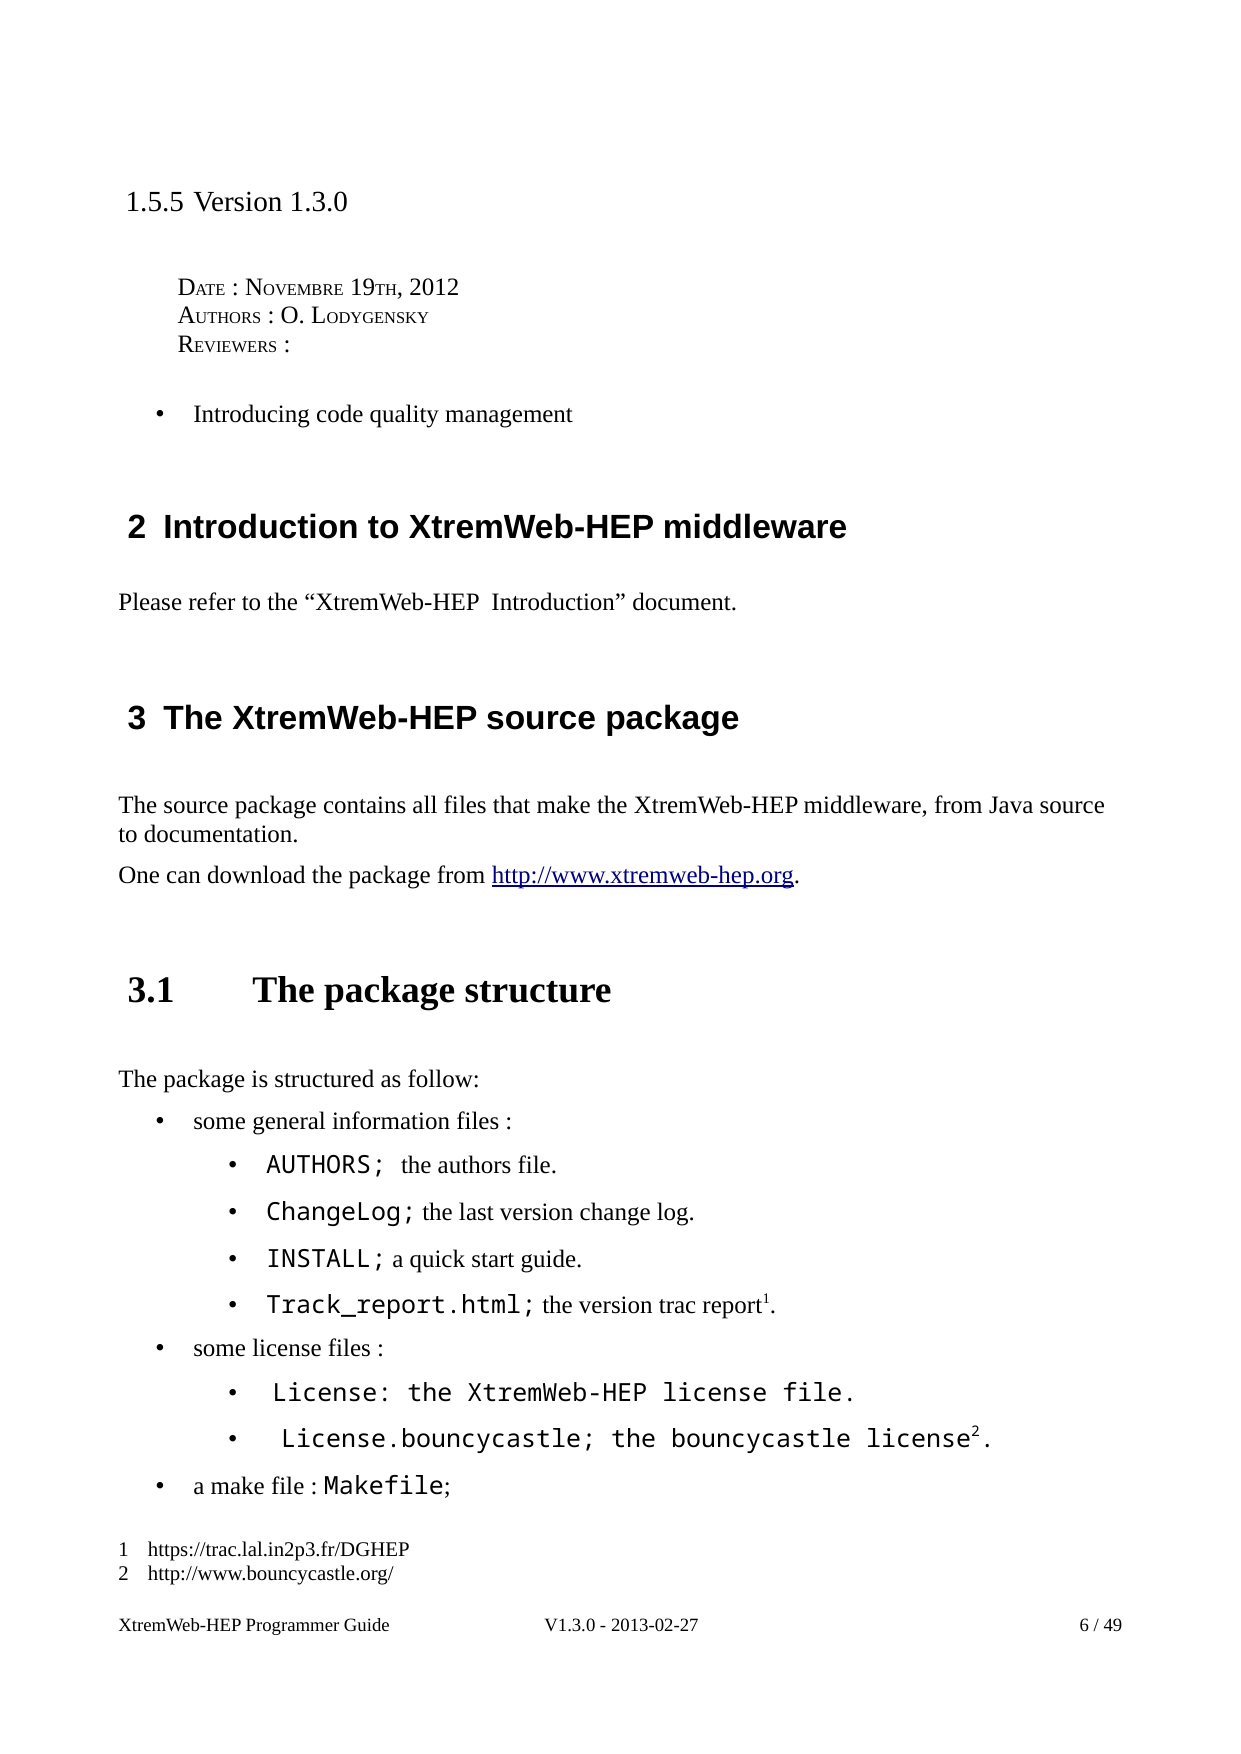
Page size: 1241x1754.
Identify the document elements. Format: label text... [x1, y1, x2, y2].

text The source package contains all files that make the XtremWeb-HEP middleware, from Java source to documentation. [118, 790, 1122, 848]
list a make file : Makefile; [156, 1468, 1122, 1502]
text One can download the package from http://www.xtremweb-hep.org. [118, 860, 1122, 889]
text Authors : O. Lodygensky [177, 300, 1122, 329]
list some license files : [156, 1333, 1122, 1362]
list Track_report.html; the version trac report. [228, 1287, 1122, 1321]
text Please refer to the “XtremWeb-HEP Introduction” document. [118, 587, 1122, 615]
list AUTHORS; the authors file. [228, 1147, 1122, 1181]
subtitle The package structure [118, 968, 1122, 1011]
list some general information files : [156, 1106, 1122, 1134]
list https://trac.lal.in2p3.fr/DGHEP [118, 1537, 1122, 1561]
list License.bouncycastle; the bouncycastle license. [228, 1421, 1122, 1455]
list License: the XtremWeb-HEP license file. [228, 1374, 1122, 1409]
text Date : Novembre 19th, 2012 [177, 272, 1122, 300]
list Introducing code quality management [156, 399, 1122, 428]
subtitle Introduction to XtremWeb-HEP middleware [118, 507, 1122, 545]
text The package is structured as follow: [118, 1064, 1122, 1093]
list INSTALL; a quick start guide. [228, 1240, 1122, 1274]
text Reviewers : [177, 329, 1122, 358]
list ChangeLog; the last version change log. [228, 1194, 1122, 1228]
subtitle Version 1.3.0 [118, 184, 1122, 218]
list http://www.bouncycastle.org/ [118, 1561, 1122, 1585]
subtitle The XtremWeb-HEP source package [118, 698, 1122, 736]
